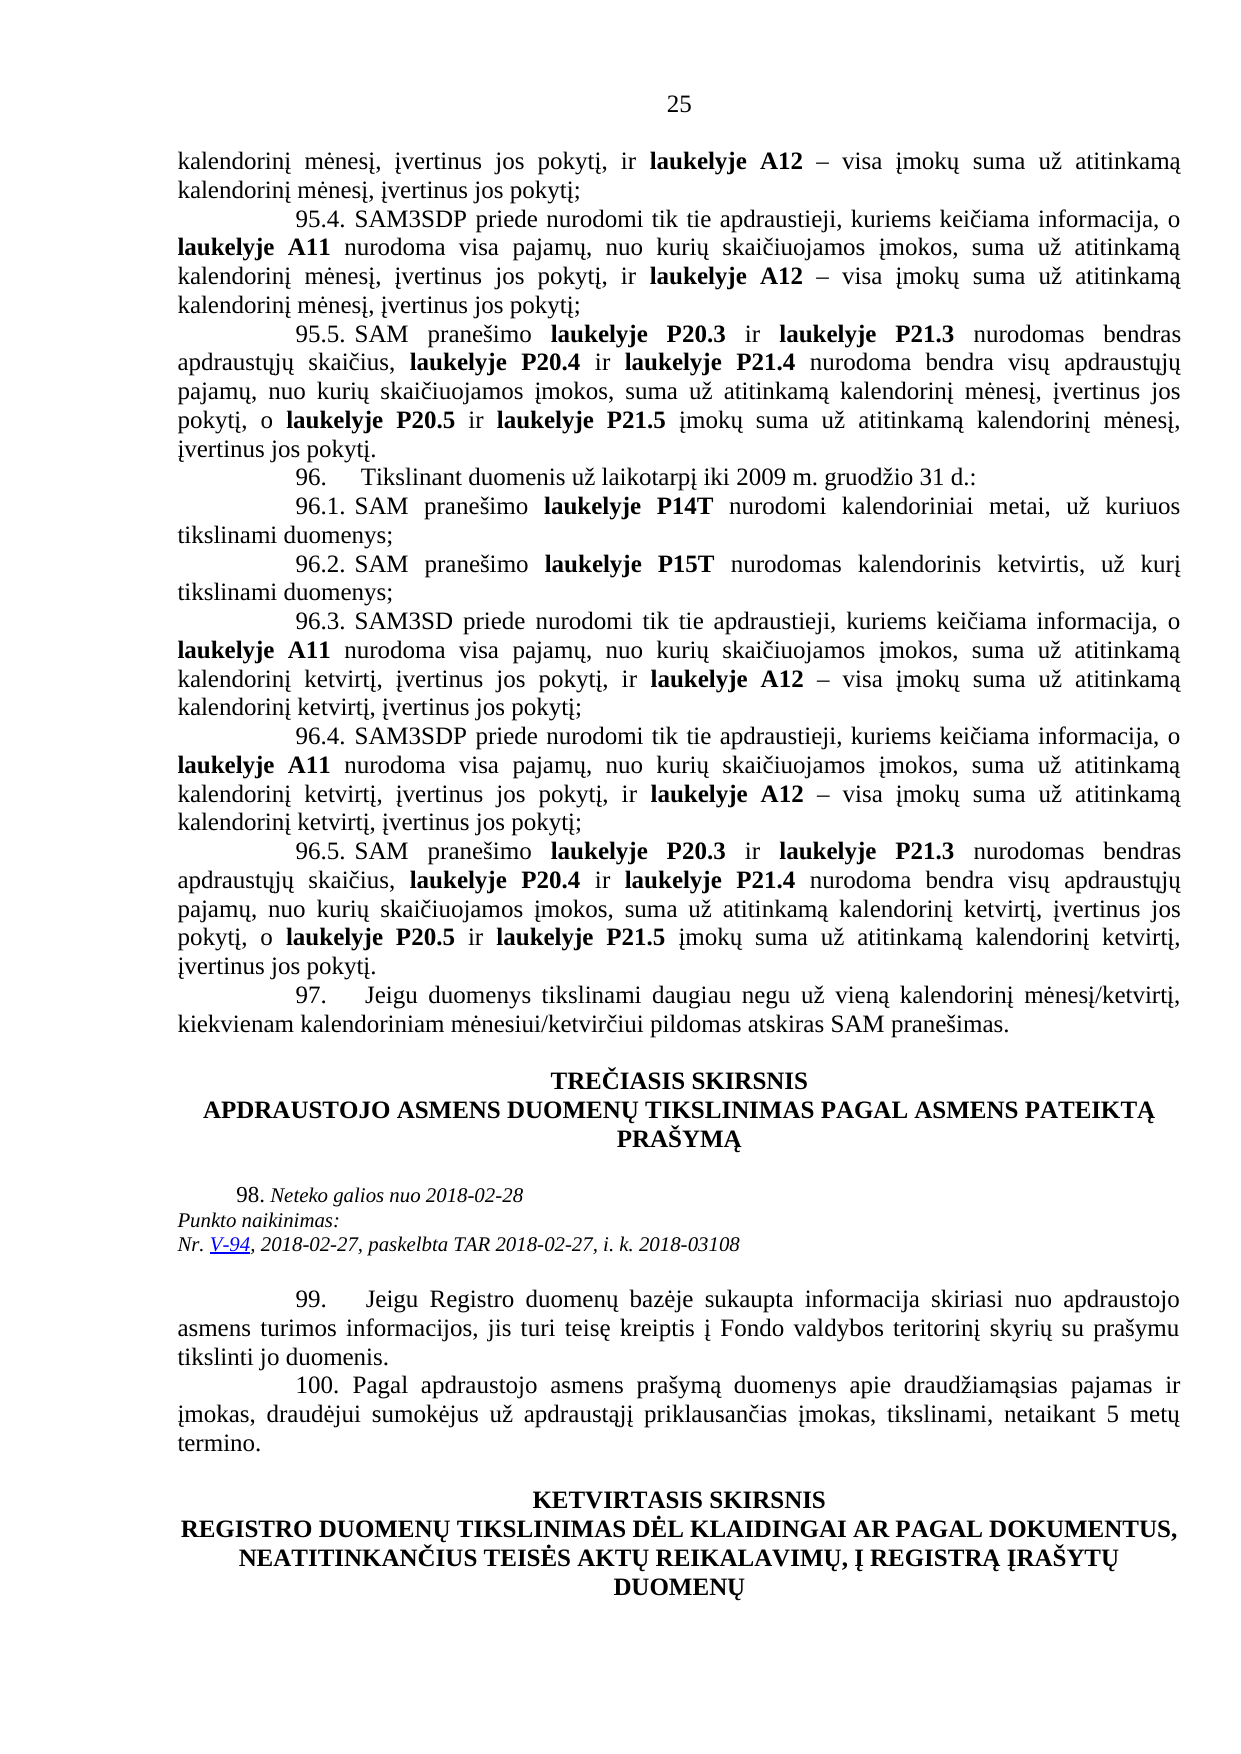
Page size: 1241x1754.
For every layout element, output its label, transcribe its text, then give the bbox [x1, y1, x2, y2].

text TREČIASIS SKIRSNIS [177, 1066, 1181, 1095]
text 96.3. SAM3SD priede nurodomi tik tie apdraustieji, kuriems keičiama informacija, o laukelyje A11 nurodoma visa pajamų, nuo kurių skaičiuojamos įmokos, suma už atitinkamą kalendorinį ketvirtį, įvertinus jos pokytį, ir laukelyje A12 – visa įmokų suma už atitinkamą kalendorinį ketvirtį, įvertinus jos pokytį; [177, 606, 1181, 721]
text 95.4. SAM3SDP priede nurodomi tik tie apdraustieji, kuriems keičiama informacija, o laukelyje A11 nurodoma visa pajamų, nuo kurių skaičiuojamos įmokos, suma už atitinkamą kalendorinį mėnesį, įvertinus jos pokytį, ir laukelyje A12 – visa įmokų suma už atitinkamą kalendorinį mėnesį, įvertinus jos pokytį; [177, 204, 1181, 319]
text 95.5. SAM pranešimo laukelyje P20.3 ir laukelyje P21.3 nurodomas bendras apdraustųjų skaičius, laukelyje P20.4 ir laukelyje P21.4 nurodoma bendra visų apdraustųjų pajamų, nuo kurių skaičiuojamos įmokos, suma už atitinkamą kalendorinį mėnesį, įvertinus jos pokytį, o laukelyje P20.5 ir laukelyje P21.5 įmokų suma už atitinkamą kalendorinį mėnesį, įvertinus jos pokytį. [177, 319, 1181, 462]
text 96. Tikslinant duomenis už laikotarpį iki 2009 m. gruodžio 31 d.: [177, 462, 1181, 491]
text Apdraustojo asmens duomenų tikslinimas pagal asmens pateiktą prašymą [177, 1095, 1181, 1152]
text 98. Neteko galios nuo 2018-02-28 [177, 1181, 1181, 1207]
text 96.1. SAM pranešimo laukelyje P14T nurodomi kalendoriniai metai, už kuriuos tikslinami duomenys; [177, 491, 1181, 549]
text Punkto naikinimas: [177, 1207, 1181, 1232]
text 97. Jeigu duomenys tikslinami daugiau negu už vieną kalendorinį mėnesį/ketvirtį, kiekvienam kalendoriniam mėnesiui/ketvirčiui pildomas atskiras SAM pranešimas. [177, 980, 1181, 1037]
text 96.5. SAM pranešimo laukelyje P20.3 ir laukelyje P21.3 nurodomas bendras apdraustųjų skaičius, laukelyje P20.4 ir laukelyje P21.4 nurodoma bendra visų apdraustųjų pajamų, nuo kurių skaičiuojamos įmokos, suma už atitinkamą kalendorinį ketvirtį, įvertinus jos pokytį, o laukelyje P20.5 ir laukelyje P21.5 įmokų suma už atitinkamą kalendorinį ketvirtį, įvertinus jos pokytį. [177, 836, 1181, 980]
text KETVIRTASIS SKIRSNIS [177, 1486, 1181, 1514]
text kalendorinį mėnesį, įvertinus jos pokytį, ir laukelyje A12 – visa įmokų suma už atitinkamą kalendorinį mėnesį, įvertinus jos pokytį; [177, 146, 1181, 204]
text Registro duomenų tikslinimas dėl klaidingai ar pagal dokumentus, neatitinkančius teisės aktų reikalavimų, į Registrą įrašytų duomenų [177, 1514, 1181, 1601]
text Nr. V-94, 2018-02-27, paskelbta TAR 2018-02-27, i. k. 2018-03108 [177, 1232, 1181, 1256]
text 96.4. SAM3SDP priede nurodomi tik tie apdraustieji, kuriems keičiama informacija, o laukelyje A11 nurodoma visa pajamų, nuo kurių skaičiuojamos įmokos, suma už atitinkamą kalendorinį ketvirtį, įvertinus jos pokytį, ir laukelyje A12 – visa įmokų suma už atitinkamą kalendorinį ketvirtį, įvertinus jos pokytį; [177, 721, 1181, 836]
text 99. Jeigu Registro duomenų bazėje sukaupta informacija skiriasi nuo apdraustojo asmens turimos informacijos, jis turi teisę kreiptis į Fondo valdybos teritorinį skyrių su prašymu tikslinti jo duomenis. [177, 1284, 1181, 1371]
text 100. Pagal apdraustojo asmens prašymą duomenys apie draudžiamąsias pajamas ir įmokas, draudėjui sumokėjus už apdraustąjį priklausančias įmokas, tikslinami, netaikant 5 metų termino. [177, 1371, 1181, 1457]
text 96.2. SAM pranešimo laukelyje P15T nurodomas kalendorinis ketvirtis, už kurį tikslinami duomenys; [177, 549, 1181, 606]
